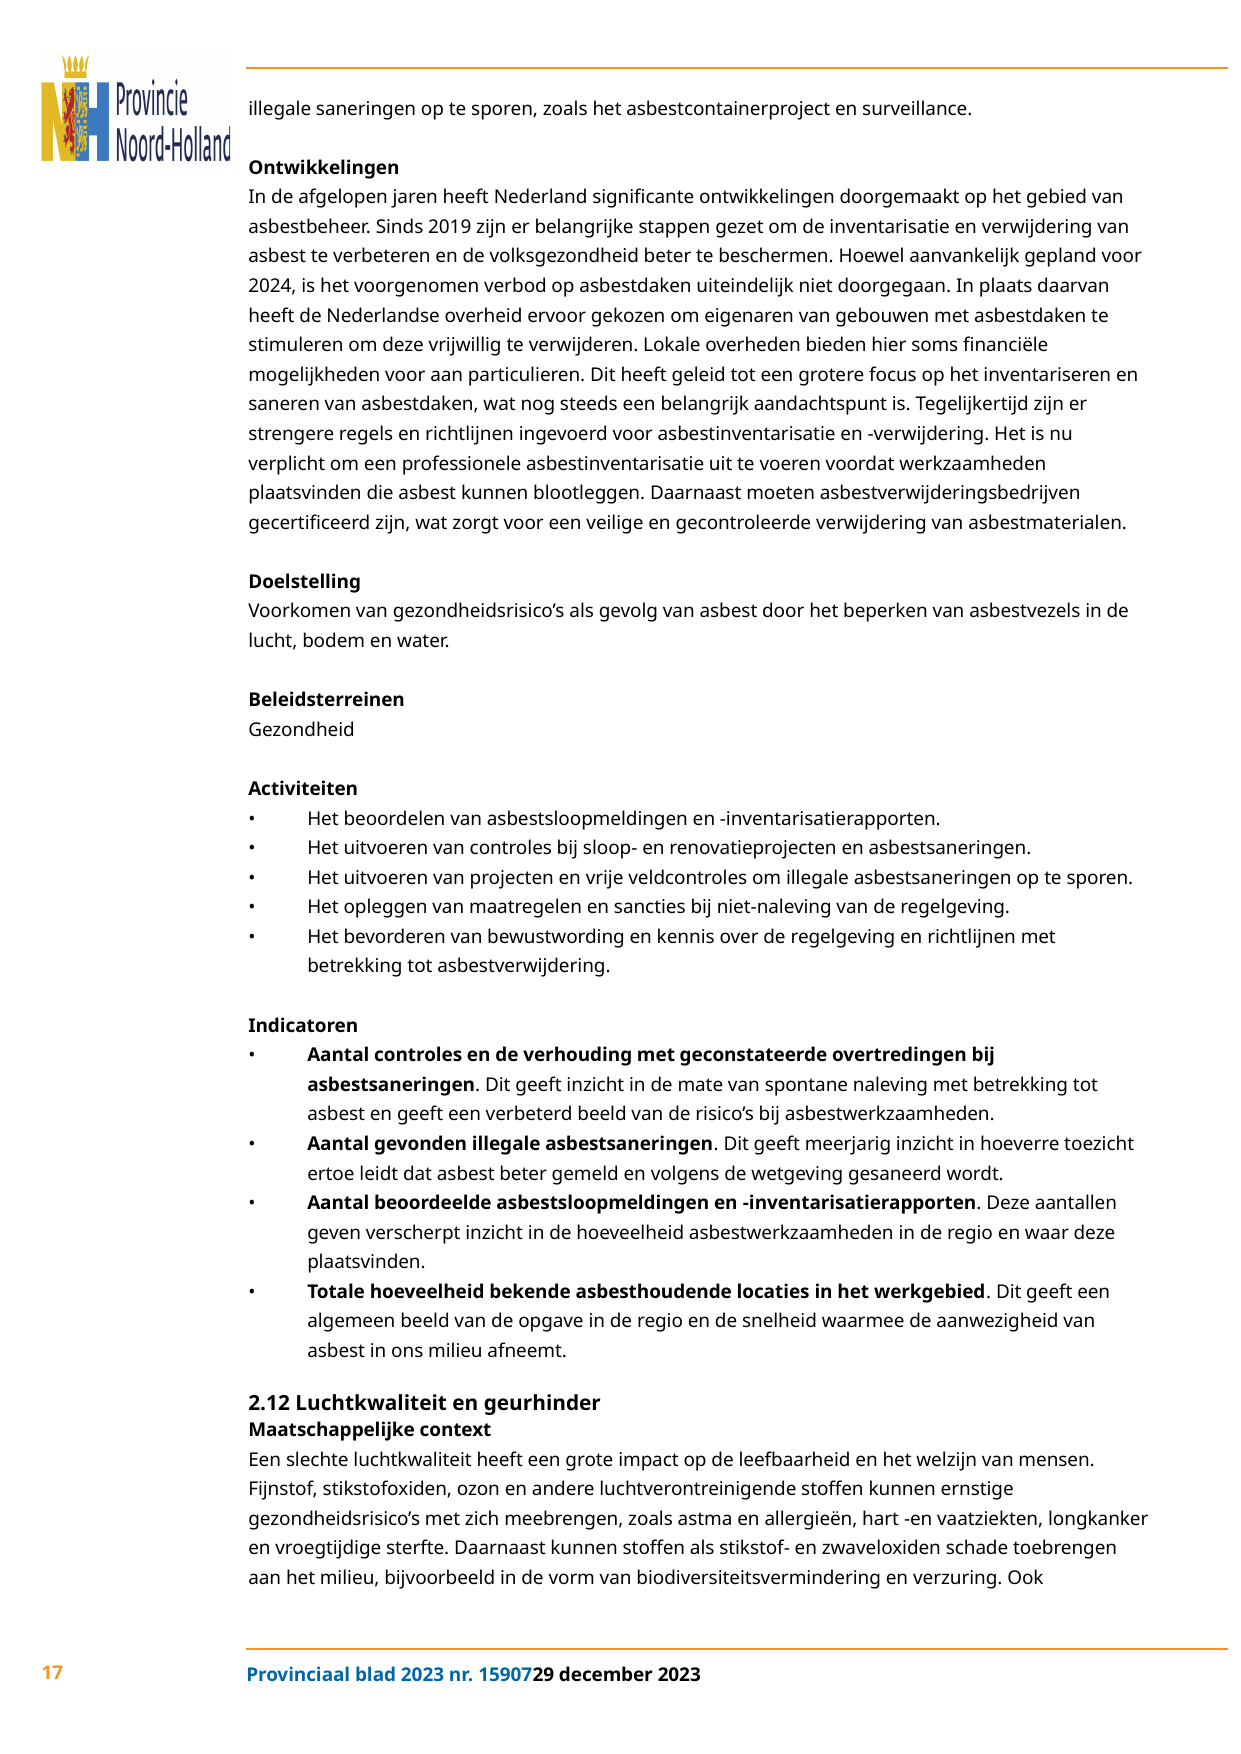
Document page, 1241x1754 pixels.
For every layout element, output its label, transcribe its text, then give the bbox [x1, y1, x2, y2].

text 2.12 Luchtkwaliteit en geurhinder [248, 1388, 1152, 1416]
list Totale hoeveelheid bekende asbesthoudende locaties in het werkgebied. Dit geeft een algemeen beeld van de opgave in de regio en de snelheid waarmee de aanwezigheid van asbest in ons milieu afneemt. [248, 1278, 1152, 1363]
text Een slechte luchtkwaliteit heeft een grote impact op de leefbaarheid en het welzijn van mensen. Fijnstof, stikstofoxiden, ozon en andere luchtverontreinigende stoffen kunnen ernstige gezondheidsrisico’s met zich meebrengen, zoals astma en allergieën, hart -en vaatziekten, longkanker en vroegtijdige sterfte. Daarnaast kunnen stoffen als stikstof- en zwaveloxiden schade toebrengen aan het milieu, bijvoorbeeld in de vorm van biodiversiteitsvermindering en verzuring. Ook [248, 1446, 1152, 1590]
list Aantal controles en de verhouding met geconstateerde overtredingen bij asbestsaneringen. Dit geeft inzicht in de mate van spontane naleving met betrekking tot asbest en geeft een verbeterd beeld van de risico’s bij asbestwerkzaamheden. [248, 1041, 1152, 1126]
list Het uitvoeren van controles bij sloop- en renovatieprojecten en asbestsaneringen. [248, 834, 1152, 860]
list Het uitvoeren van projecten en vrije veldcontroles om illegale asbestsaneringen op te sporen. [248, 864, 1152, 890]
text Ontwikkelingen [248, 154, 1152, 180]
text Indicatoren [248, 1012, 1152, 1038]
text Activiteiten [248, 775, 1152, 801]
list Het bevorderen van bewustwording en kennis over de regelgeving en richtlijnen met betrekking tot asbestverwijdering. [248, 923, 1152, 978]
picture [41, 47, 231, 172]
text Doelstelling [248, 568, 1152, 594]
text Voorkomen van gezondheidsrisico’s als gevolg van asbest door het beperken van asbestvezels in de lucht, bodem en water. [248, 598, 1152, 653]
list Het beoordelen van asbestsloopmeldingen en -inventarisatierapporten. [248, 805, 1152, 831]
text Maatschappelijke context [248, 1416, 1152, 1442]
text Beleidsterreinen [248, 686, 1152, 712]
text In de afgelopen jaren heeft Nederland significante ontwikkelingen doorgemaakt op het gebied van asbestbeheer. Sinds 2019 zijn er belangrijke stappen gezet om de inventarisatie en verwijdering van asbest te verbeteren en de volksgezondheid beter te beschermen. Hoewel aanvankelijk gepland voor 2024, is het voorgenomen verbod op asbestdaken uiteindelijk niet doorgegaan. In plaats daarvan heeft de Nederlandse overheid ervoor gekozen om eigenaren van gebouwen met asbestdaken te stimuleren om deze vrijwillig te verwijderen. Lokale overheden bieden hier soms financiële mogelijkheden voor aan particulieren. Dit heeft geleid tot een grotere focus op het inventariseren en saneren van asbestdaken, wat nog steeds een belangrijk aandachtspunt is. Tegelijkertijd zijn er strengere regels en richtlijnen ingevoerd voor asbestinventarisatie en -verwijdering. Het is nu verplicht om een professionele asbestinventarisatie uit te voeren voordat werkzaamheden plaatsvinden die asbest kunnen blootleggen. Daarnaast moeten asbestverwijderingsbedrijven gecertificeerd zijn, wat zorgt voor een veilige en gecontroleerde verwijdering van asbestmaterialen. [248, 183, 1152, 535]
list Aantal gevonden illegale asbestsaneringen. Dit geeft meerjarig inzicht in hoeverre toezicht ertoe leidt dat asbest beter gemeld en volgens de wetgeving gesaneerd wordt. [248, 1130, 1152, 1186]
text illegale saneringen op te sporen, zoals het asbestcontainerproject en surveillance. [248, 95, 1152, 121]
list Het opleggen van maatregelen en sancties bij niet-naleving van de regelgeving. [248, 893, 1152, 919]
list Aantal beoordeelde asbestsloopmeldingen en -inventarisatierapporten. Deze aantallen geven verscherpt inzicht in de hoeveelheid asbestwerkzaamheden in de regio en waar deze plaatsvinden. [248, 1189, 1152, 1274]
text Gezondheid [248, 716, 1152, 742]
